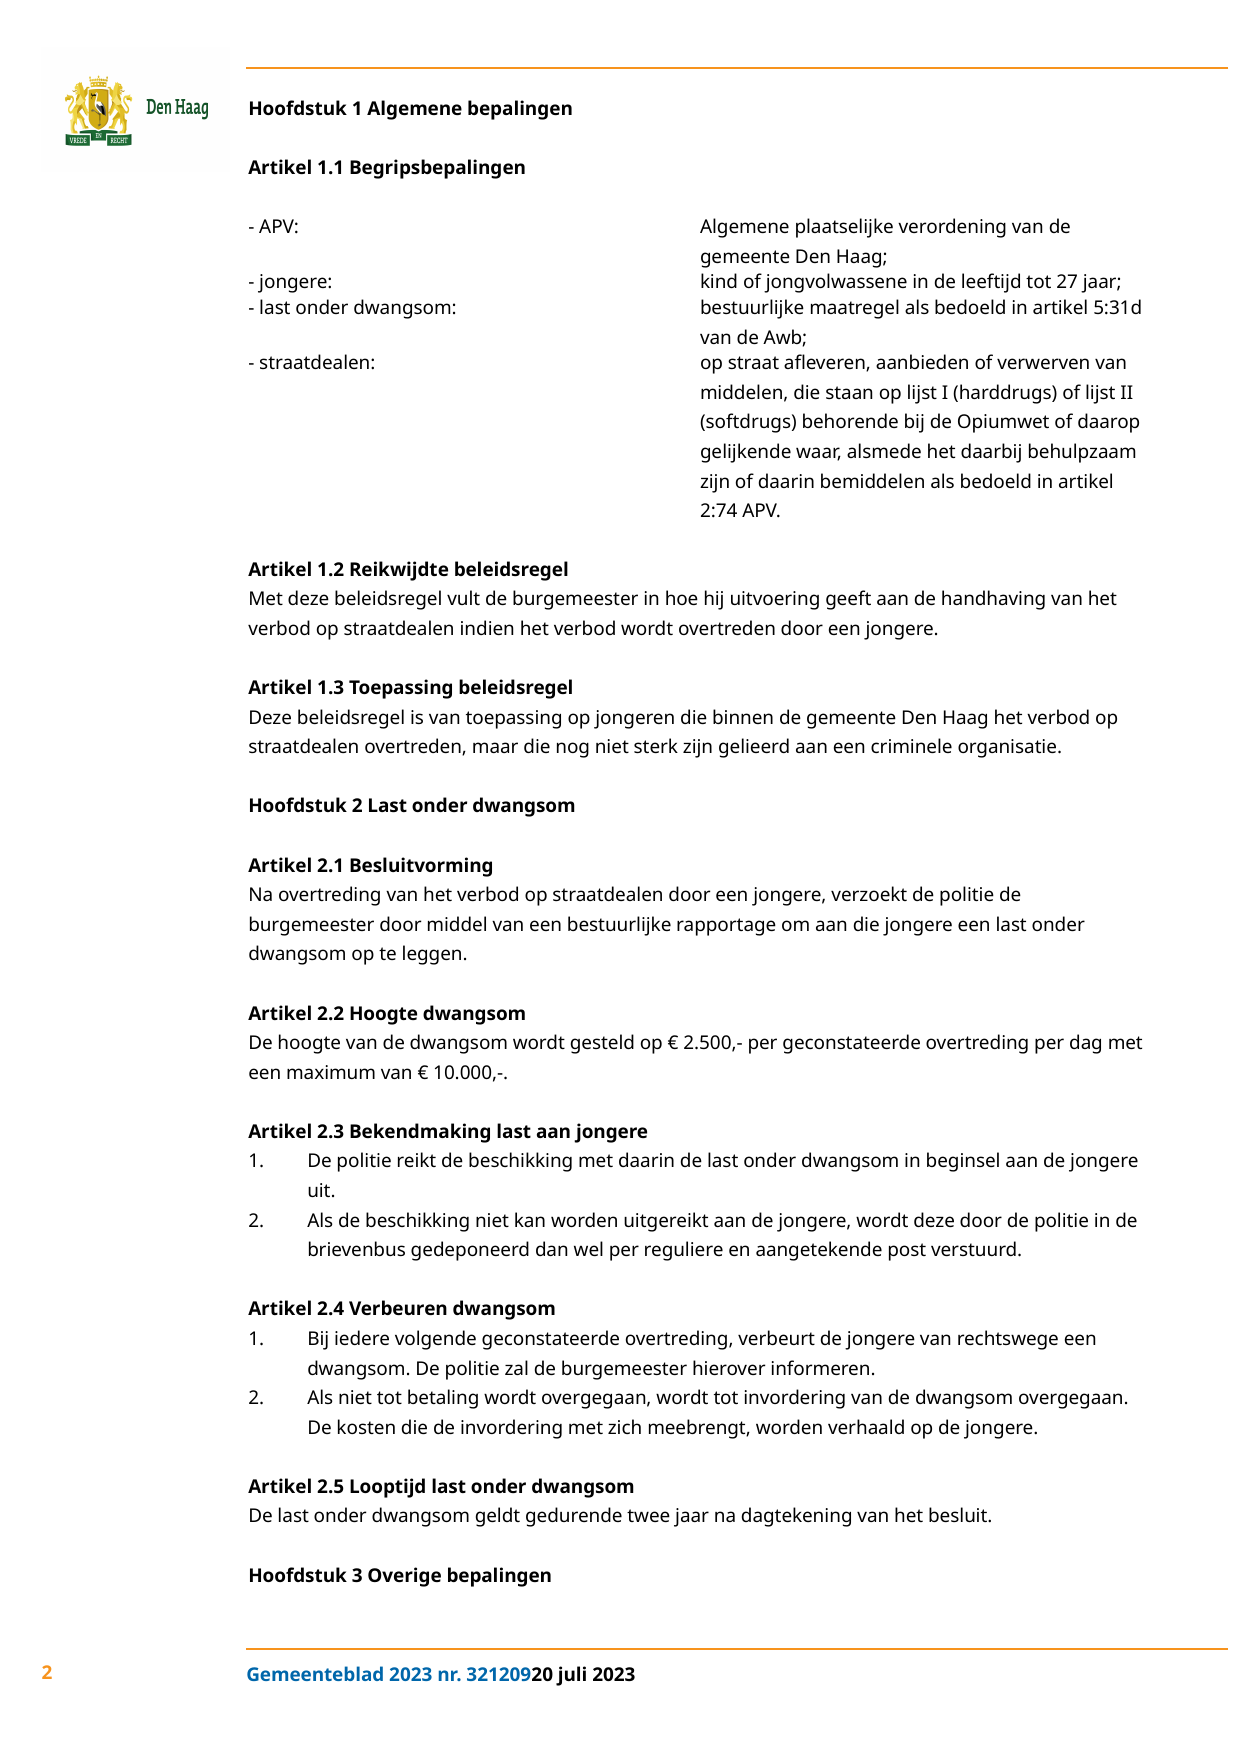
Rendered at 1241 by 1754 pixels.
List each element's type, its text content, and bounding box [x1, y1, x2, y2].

list De politie reikt de beschikking met daarin de last onder dwangsom in beginsel aan de jongere uit. [248, 1148, 1152, 1203]
text Artikel 2.5 Looptijd last onder dwangsom [248, 1473, 1152, 1499]
table_header Algemene plaatselijke verordening van de gemeente Den Haag; [700, 213, 1152, 268]
text Artikel 1.2 Reikwijdte beleidsregel [248, 556, 1152, 582]
text Artikel 1.1 Begripsbepalingen [248, 154, 1152, 180]
text Artikel 2.3 Bekendmaking last aan jongere [248, 1118, 1152, 1144]
text Artikel 2.2 Hoogte dwangsom [248, 1000, 1152, 1026]
text Artikel 2.1 Besluitvorming [248, 852, 1152, 878]
list Bij iedere volgende geconstateerde overtreding, verbeurt de jongere van rechtswege een dwangsom. De politie zal de burgemeester hierover informeren. [248, 1325, 1152, 1381]
table_cell op straat afleveren, aanbieden of verwerven van middelen, die staan op lijst I (harddrugs) of lijst II (softdrugs) behorende bij de Opiumwet of daarop gelijkende waar, alsmede het daarbij behulpzaam zijn of daarin bemiddelen als bedoeld in artikel 2:74 APV. [700, 350, 1152, 523]
table_cell - straatdealen: [248, 350, 700, 523]
text Artikel 2.4 Verbeuren dwangsom [248, 1296, 1152, 1321]
text Deze beleidsregel is van toepassing op jongeren die binnen de gemeente Den Haag het verbod op straatdealen overtreden, maar die nog niet sterk zijn gelieerd aan een criminele organisatie. [248, 704, 1152, 759]
table_header - APV: [248, 213, 700, 268]
list Als niet tot betaling wordt overgegaan, wordt tot invordering van de dwangsom overgegaan. De kosten die de invordering met zich meebrengt, worden verhaald op de jongere. [248, 1384, 1152, 1440]
table_cell kind of jongvolwassene in de leeftijd tot 27 jaar; [700, 269, 1152, 294]
text Hoofdstuk 3 Overige bepalingen [248, 1562, 1152, 1588]
text Artikel 1.3 Toepassing beleidsregel [248, 674, 1152, 700]
text De last onder dwangsom geldt gedurende twee jaar na dagtekening van het besluit. [248, 1503, 1152, 1528]
text Met deze beleidsregel vult de burgemeester in hoe hij uitvoering geeft aan de handhaving van het verbod op straatdealen indien het verbod wordt overtreden door een jongere. [248, 586, 1152, 641]
text De hoogte van de dwangsom wordt gesteld op € 2.500,- per geconstateerde overtreding per dag met een maximum van € 10.000,-. [248, 1029, 1152, 1085]
text Hoofdstuk 2 Last onder dwangsom [248, 793, 1152, 818]
picture [41, 47, 231, 172]
table_cell - jongere: [248, 269, 700, 294]
text Hoofdstuk 1 Algemene bepalingen [248, 95, 1152, 121]
table_cell bestuurlijke maatregel als bedoeld in artikel 5:31d van de Awb; [700, 294, 1152, 349]
table_cell - last onder dwangsom: [248, 294, 700, 349]
list Als de beschikking niet kan worden uitgereikt aan de jongere, wordt deze door de politie in de brievenbus gedeponeerd dan wel per reguliere en aangetekende post verstuurd. [248, 1207, 1152, 1262]
text Na overtreding van het verbod op straatdealen door een jongere, verzoekt de politie de burgemeester door middel van een bestuurlijke rapportage om aan die jongere een last onder dwangsom op te leggen. [248, 881, 1152, 966]
